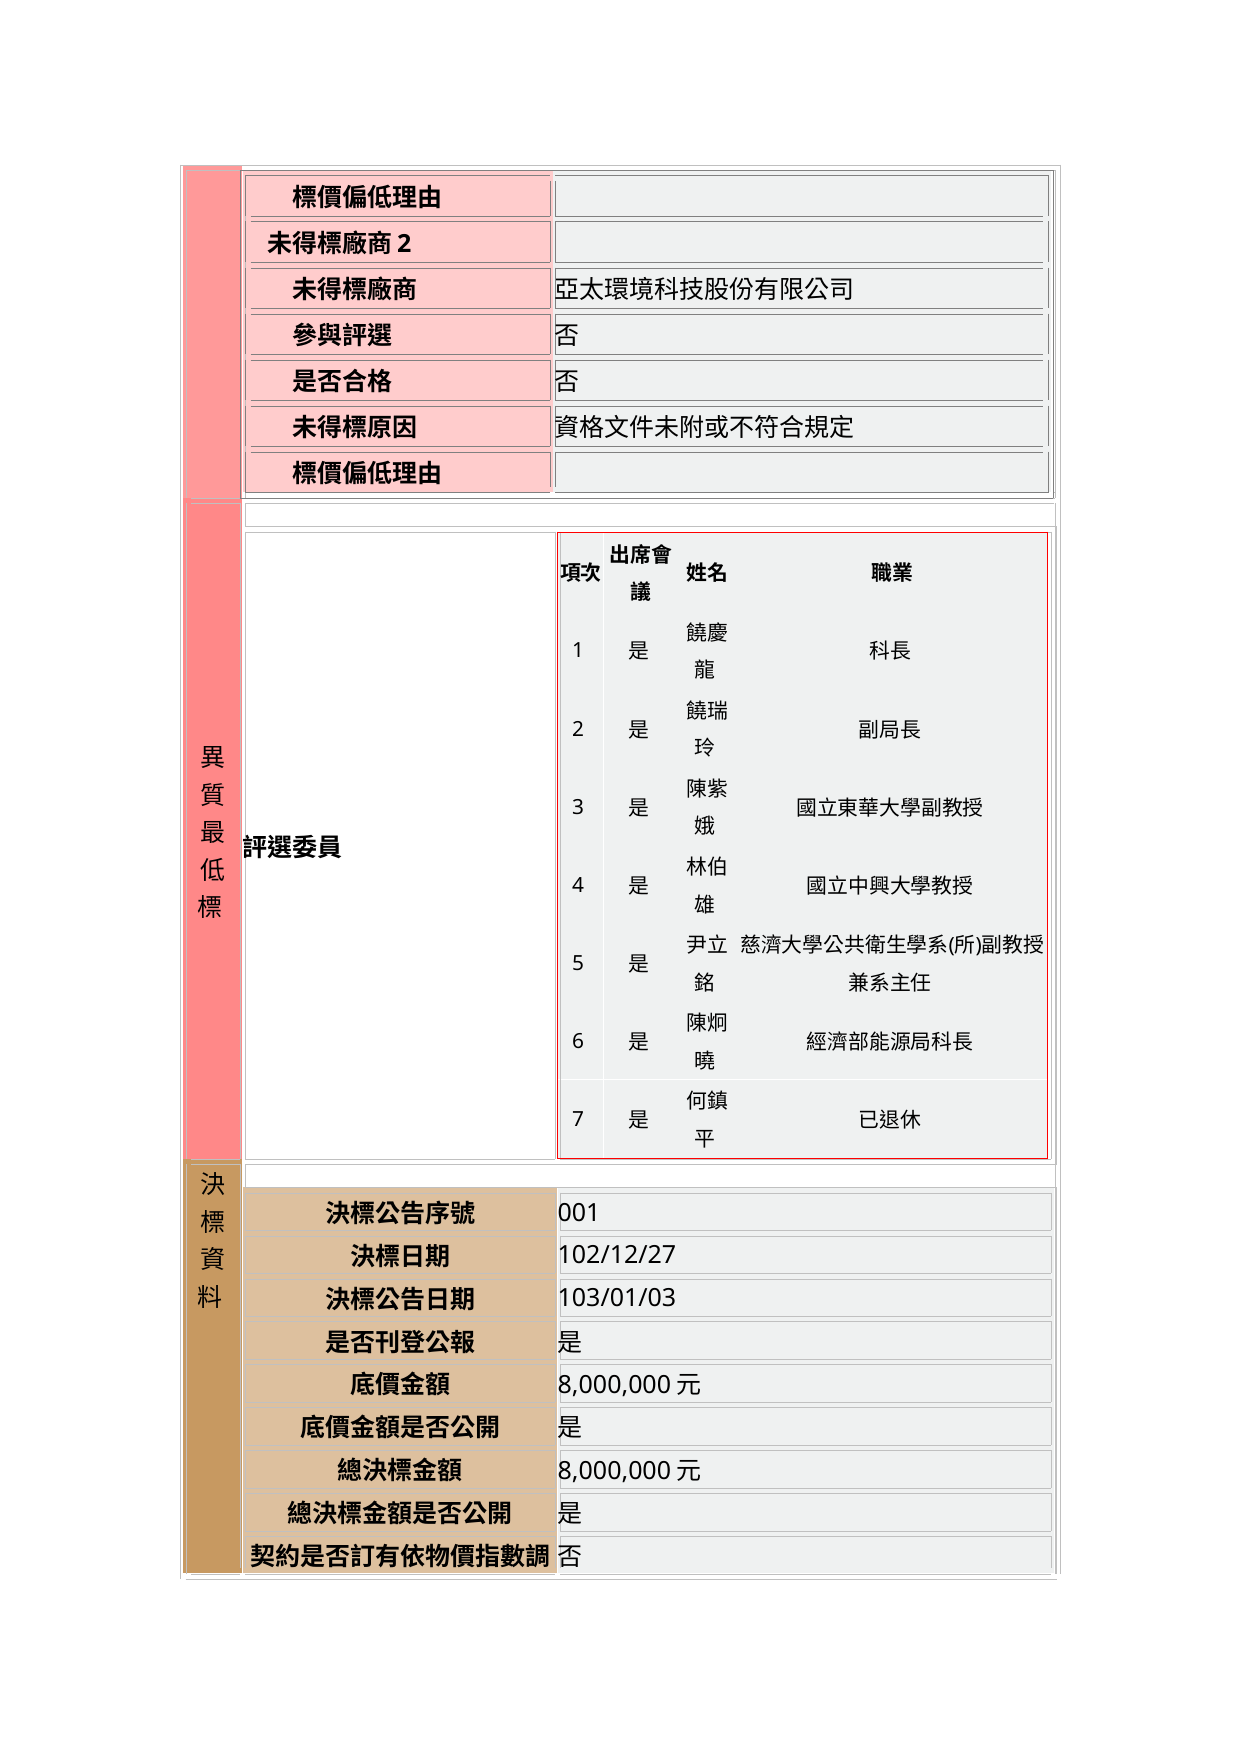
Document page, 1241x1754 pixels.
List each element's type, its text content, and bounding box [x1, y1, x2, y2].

table_cell 8,000,000元 [558, 1359, 1054, 1402]
table_cell [243, 1159, 557, 1187]
table_header 出席會議 [604, 533, 678, 611]
table_cell 6 [561, 1001, 603, 1079]
table_cell 未得標廠商2 [246, 216, 553, 262]
table_cell 資格文件未附或不符合規定 [553, 400, 1051, 446]
table_cell 是 [604, 1001, 678, 1079]
table_cell 決標公告日期 [243, 1273, 557, 1316]
table_cell [558, 1165, 1054, 1187]
table_cell [558, 1159, 1054, 1164]
table_cell 陳炯曉 [678, 1001, 736, 1079]
table_cell [553, 171, 1051, 216]
table_cell 異 質 最 低 標 [183, 498, 242, 1159]
table_cell 慈濟大學公共衛生學系(所)副教授兼系主任 [736, 923, 1047, 1001]
table_cell 8,000,000元 [558, 1445, 1054, 1488]
table_cell [246, 504, 557, 526]
table_cell 標價偏低理由 [246, 446, 553, 492]
table_cell [243, 166, 1058, 498]
table_header 項次 [561, 533, 603, 611]
table_header 姓名 [678, 533, 736, 611]
table_cell 是 [558, 1316, 1054, 1359]
table_header 職業 [736, 533, 1047, 611]
table_cell 未得標廠商 [246, 262, 553, 308]
table_cell 001 [558, 1188, 1054, 1230]
table_cell 4 [561, 845, 603, 923]
table_cell 評選委員 [246, 533, 555, 1159]
table_cell 林伯雄 [678, 845, 736, 923]
table_cell 決標公告序號 [243, 1187, 557, 1230]
table_cell 亞太環境科技股份有限公司 [553, 262, 1051, 308]
table_cell [558, 527, 1054, 1159]
table_cell 底價金額是否公開 [243, 1402, 557, 1445]
table_cell 1 [561, 611, 603, 689]
table_cell [243, 499, 557, 526]
table_cell 底價金額 [243, 1359, 557, 1402]
table_cell 7 [561, 1080, 603, 1158]
table_cell 決 標 資 料 [183, 1159, 242, 1573]
table_cell 國立中興大學教授 [736, 845, 1047, 923]
table_cell 是否刊登公報 [243, 1316, 557, 1359]
table_cell 尹立銘 [678, 923, 736, 1001]
table_cell 是 [604, 767, 678, 845]
table_cell 標價偏低理由 [243, 171, 553, 216]
table_cell 契約是否訂有依物價指數調 [243, 1531, 557, 1573]
table_cell 是 [604, 1080, 678, 1158]
table_cell [558, 504, 1054, 526]
table_cell 否 [553, 354, 1051, 400]
table_cell 否 [558, 1531, 1054, 1573]
table_cell 陳紫娥 [678, 767, 736, 845]
table_cell 未得標原因 [246, 400, 553, 446]
table_cell 總決標金額 [243, 1445, 557, 1488]
table_cell [553, 216, 1051, 262]
table_cell 否 [553, 308, 1051, 354]
table_cell 是否合格 [246, 354, 553, 400]
table_cell 3 [561, 767, 603, 845]
table_cell 饒瑞玲 [678, 689, 736, 767]
table_cell 是 [558, 1402, 1054, 1445]
table_cell 副局長 [736, 689, 1047, 767]
table_cell 是 [604, 845, 678, 923]
table_cell 2 [561, 689, 603, 767]
table_cell 5 [561, 923, 603, 1001]
table_cell [246, 1165, 557, 1187]
table_cell 科長 [736, 611, 1047, 689]
table_cell 總決標金額是否公開 [243, 1488, 557, 1531]
table_cell 是 [558, 1488, 1054, 1531]
table_cell 評選委員 [243, 526, 557, 839]
table_cell [558, 499, 1054, 503]
table_cell 饒慶龍 [678, 611, 736, 689]
table_cell 經濟部能源局科長 [736, 1001, 1047, 1079]
table_cell 是 [604, 611, 678, 689]
table_cell 是 [604, 689, 678, 767]
table_cell [1054, 498, 1058, 526]
table_cell [246, 171, 1053, 498]
table_cell 102/12/27 [558, 1230, 1054, 1273]
table_cell 103/01/03 [558, 1273, 1054, 1316]
table_cell 是 [604, 923, 678, 1001]
table_cell 參與評選 [246, 308, 553, 354]
table_cell [183, 166, 242, 498]
table_cell 何鎮平 [678, 1080, 736, 1158]
table_cell 決標日期 [243, 1230, 557, 1273]
table_cell [553, 446, 1051, 492]
table_cell 國立東華大學副教授 [736, 767, 1047, 845]
table_cell 已退休 [736, 1080, 1047, 1158]
